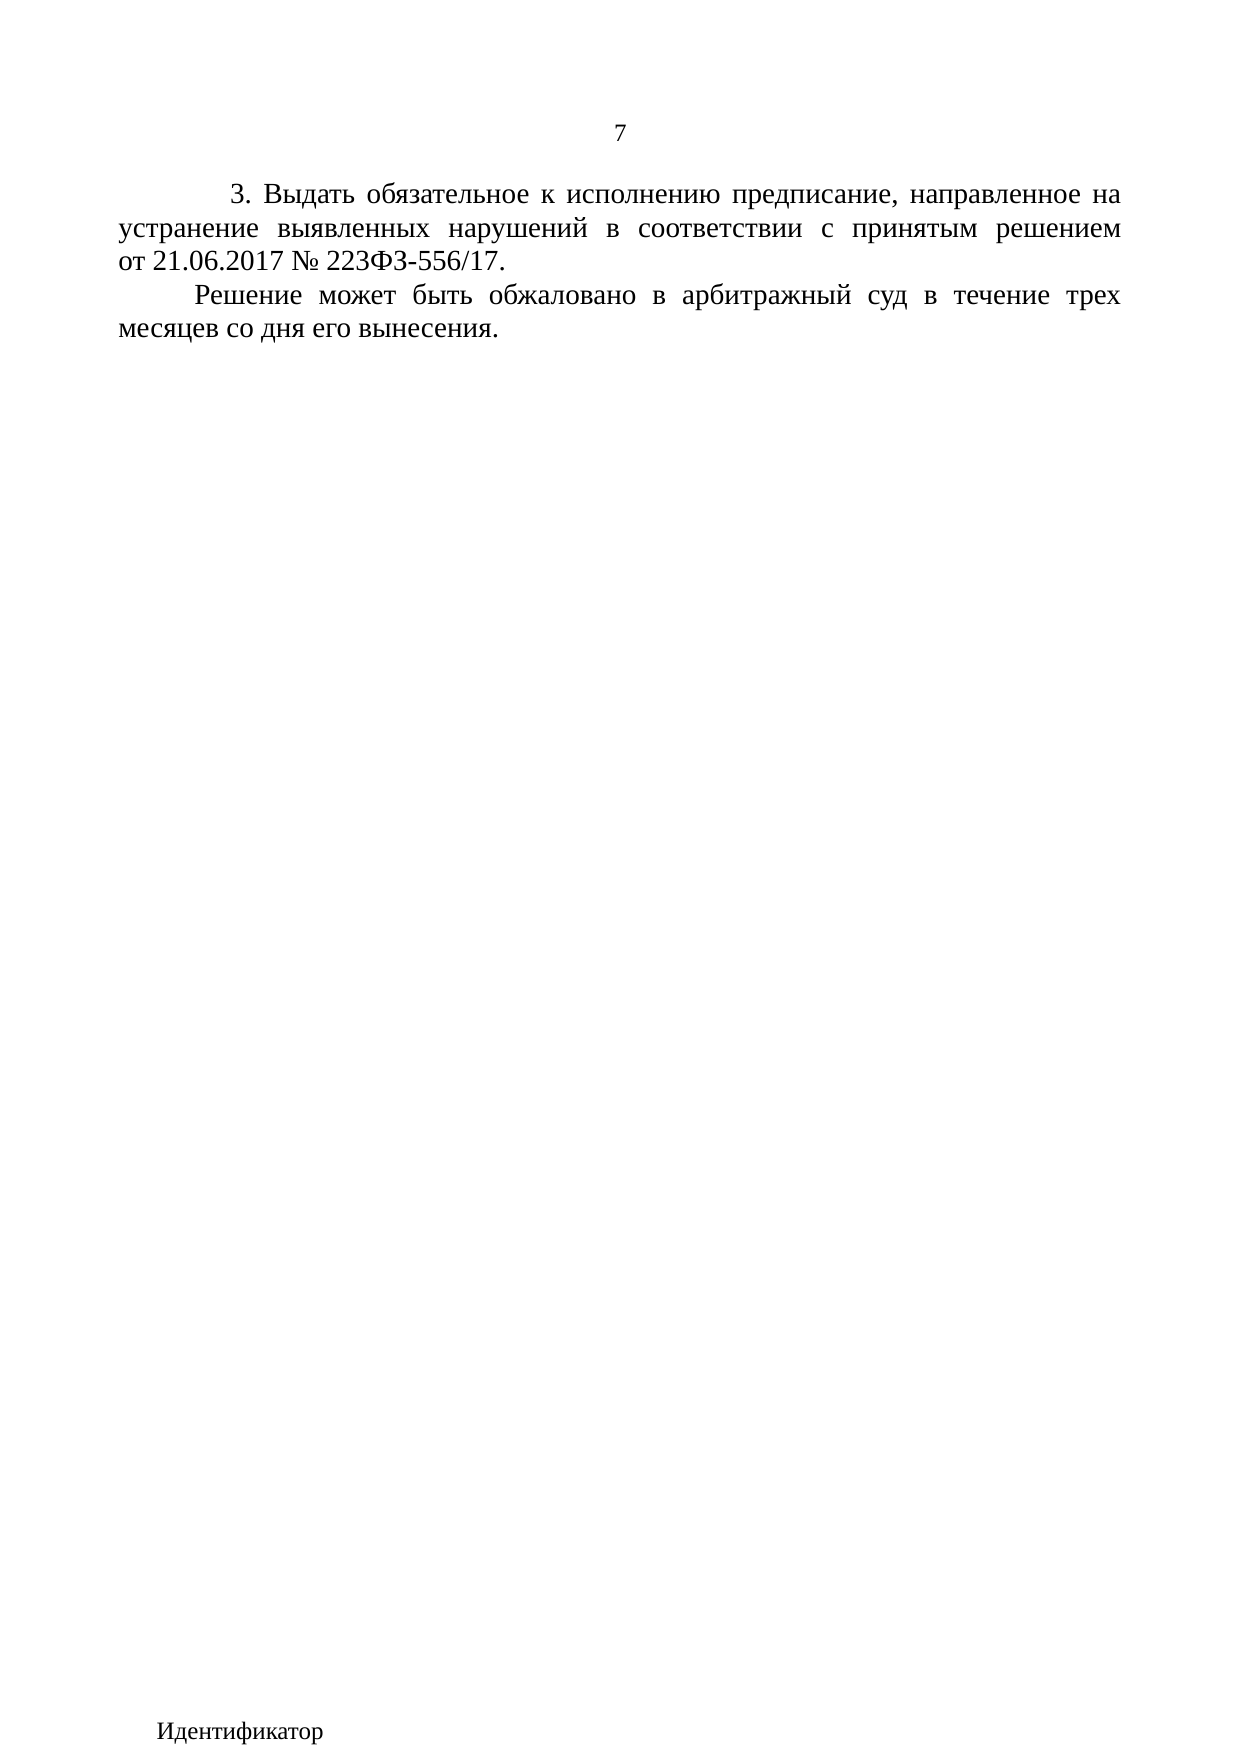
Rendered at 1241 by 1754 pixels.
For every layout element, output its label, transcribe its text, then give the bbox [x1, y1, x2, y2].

text 3. Выдать обязательное к исполнению предписание, направленное на устранение выявленных нарушений в соответствии с принятым решением от 21.06.2017 № 223ФЗ-556/17. [118, 176, 1122, 277]
text Решение может быть обжаловано в арбитражный суд в течение трех месяцев со дня его вынесения. [118, 277, 1122, 344]
